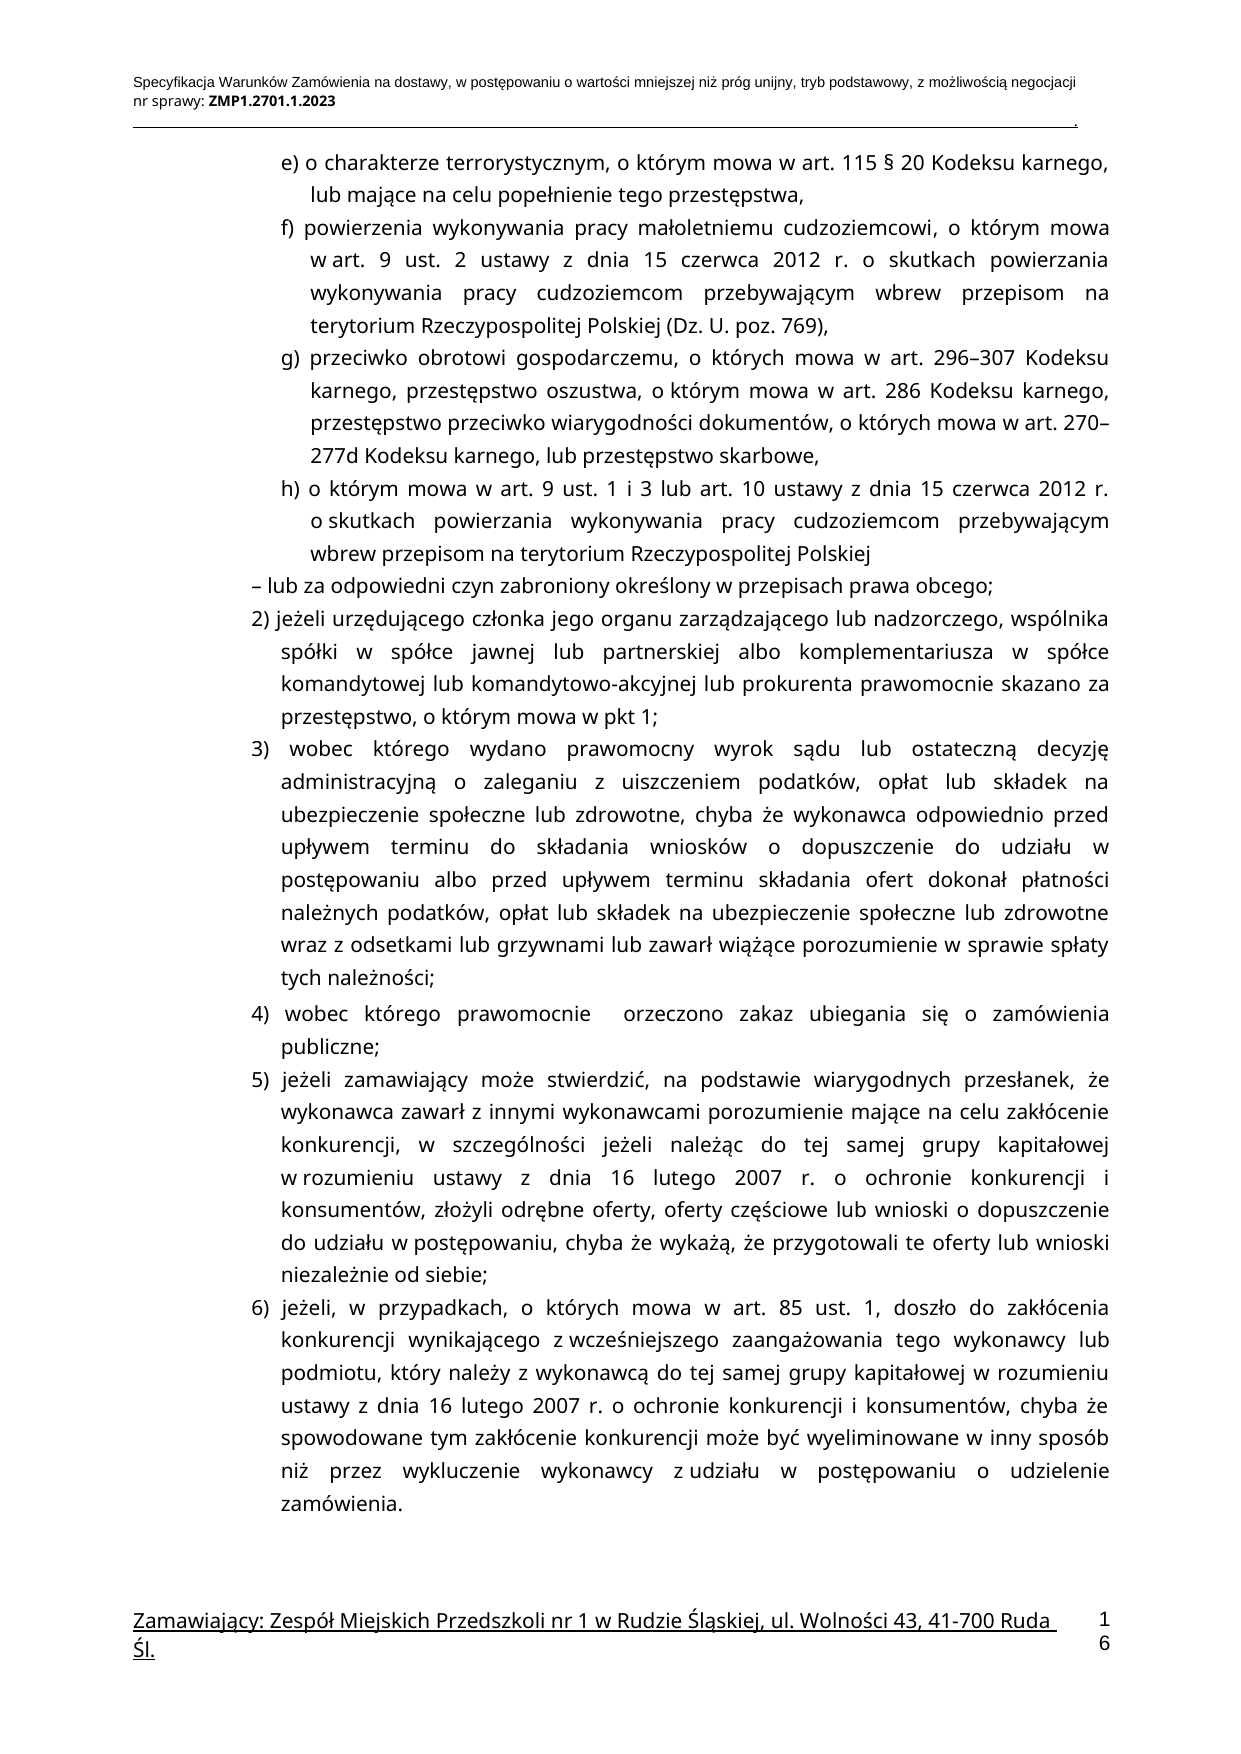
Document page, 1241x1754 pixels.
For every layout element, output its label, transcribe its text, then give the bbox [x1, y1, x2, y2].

text g) przeciwko obrotowi gospodarczemu, o których mowa w art. 296–307 Kodeksu karnego, przestępstwo oszustwa, o którym mowa w art. 286 Kodeksu karnego, przestępstwo przeciwko wiarygodności dokumentów, o których mowa w art. 270–277d Kodeksu karnego, lub przestępstwo skarbowe, [281, 343, 1110, 469]
text 5) jeżeli zamawiający może stwierdzić, na podstawie wiarygodnych przesłanek, że wykonawca zawarł z innymi wykonawcami porozumienie mające na celu zakłócenie konkurencji, w szczególności jeżeli należąc do tej samej grupy kapitałowej w rozumieniu ustawy z dnia 16 lutego 2007 r. o ochronie konkurencji i konsumentów, złożyli odrębne oferty, oferty częściowe lub wnioski o dopuszczenie do udziału w postępowaniu, chyba że wykażą, że przygotowali te oferty lub wnioski niezależnie od siebie; [251, 1065, 1110, 1289]
text 4) wobec którego prawomocnie orzeczono zakaz ubiegania się o zamówienia publiczne; [251, 995, 1110, 1061]
text – lub za odpowiedni czyn zabroniony określony w przepisach prawa obcego; [251, 572, 1110, 600]
text h) o którym mowa w art. 9 ust. 1 i 3 lub art. 10 ustawy z dnia 15 czerwca 2012 r. o skutkach powierzania wykonywania pracy cudzoziemcom przebywającym wbrew przepisom na terytorium Rzeczypospolitej Polskiej [281, 474, 1110, 567]
text 3) wobec którego wydano prawomocny wyrok sądu lub ostateczną decyzję administracyjną o zaleganiu z uiszczeniem podatków, opłat lub składek na ubezpieczenie społeczne lub zdrowotne, chyba że wykonawca odpowiednio przed upływem terminu do składania wniosków o dopuszczenie do udziału w postępowaniu albo przed upływem terminu składania ofert dokonał płatności należnych podatków, opłat lub składek na ubezpieczenie społeczne lub zdrowotne wraz z odsetkami lub grzywnami lub zawarł wiążące porozumienie w sprawie spłaty tych należności; [251, 734, 1110, 991]
text e) o charakterze terrorystycznym, o którym mowa w art. 115 § 20 Kodeksu karnego, lub mające na celu popełnienie tego przestępstwa, [281, 148, 1110, 209]
text 6) jeżeli, w przypadkach, o których mowa w art. 85 ust. 1, doszło do zakłócenia konkurencji wynikającego z wcześniejszego zaangażowania tego wykonawcy lub podmiotu, który należy z wykonawcą do tej samej grupy kapitałowej w rozumieniu ustawy z dnia 16 lutego 2007 r. o ochronie konkurencji i konsumentów, chyba że spowodowane tym zakłócenie konkurencji może być wyeliminowane w inny sposób niż przez wykluczenie wykonawcy z udziału w postępowaniu o udzielenie zamówienia. [251, 1293, 1110, 1517]
text 2) jeżeli urzędującego członka jego organu zarządzającego lub nadzorczego, wspólnika spółki w spółce jawnej lub partnerskiej albo komplementariusza w spółce komandytowej lub komandytowo-akcyjnej lub prokurenta prawomocnie skazano za przestępstwo, o którym mowa w pkt 1; [251, 604, 1110, 730]
text f) powierzenia wykonywania pracy małoletniemu cudzoziemcowi, o którym mowa w art. 9 ust. 2 ustawy z dnia 15 czerwca 2012 r. o skutkach powierzania wykonywania pracy cudzoziemcom przebywającym wbrew przepisom na terytorium Rzeczypospolitej Polskiej (Dz. U. poz. 769), [281, 213, 1110, 339]
